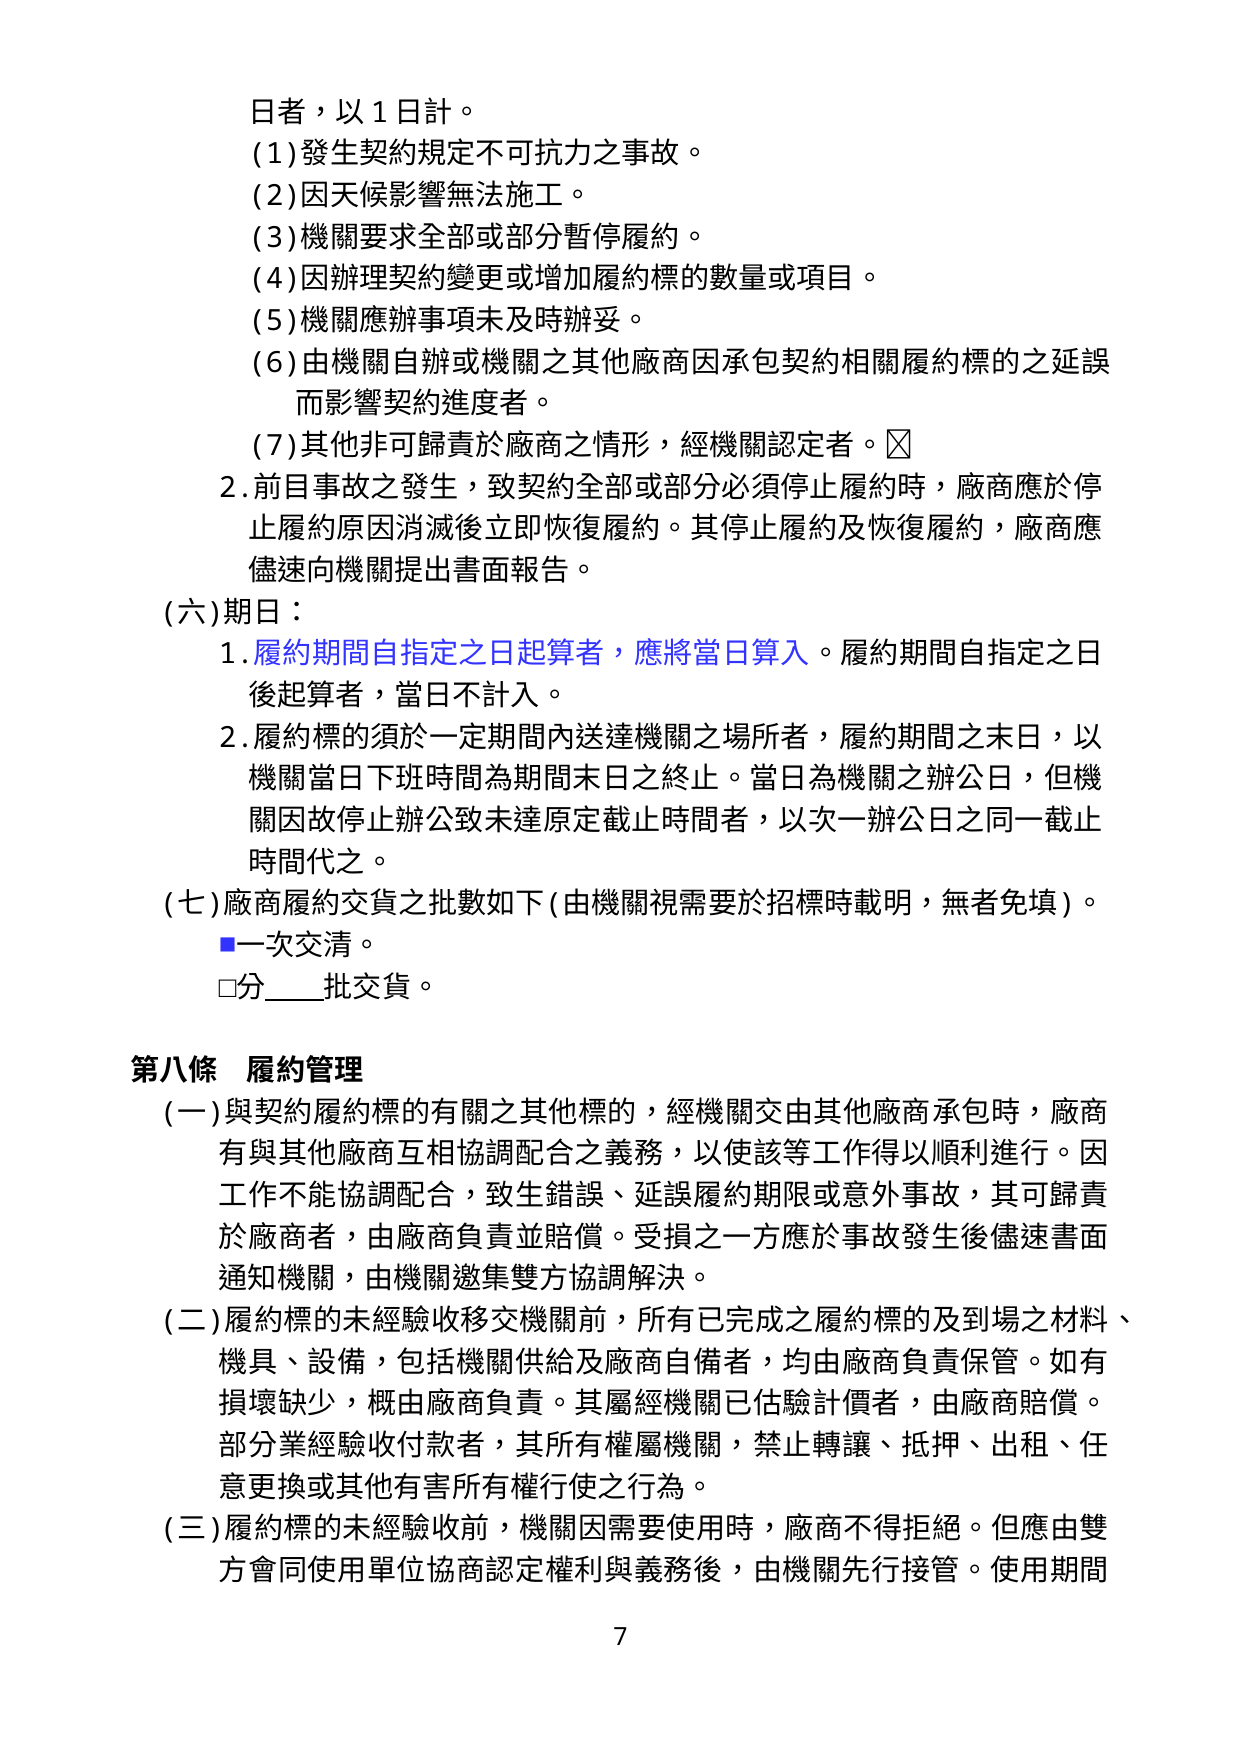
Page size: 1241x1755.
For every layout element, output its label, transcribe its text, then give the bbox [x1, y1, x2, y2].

text (七)廠商履約交貨之批數如下(由機關視需要於招標時載明，無者免填)。 [159, 880, 1110, 922]
text (6)由機關自辦或機關之其他廠商因承包契約相關履約標的之延誤而影響契約進度者。 [248, 339, 1110, 422]
text 2.履約標的須於一定期間內送達機關之場所者，履約期間之末日，以機關當日下班時間為期間末日之終止。當日為機關之辦公日，但機關因故停止辦公致未達原定截止時間者，以次一辦公日之同一截止時間代之。 [218, 714, 1104, 880]
text 1.履約期限內，有下列情形之一，且確非可歸責於廠商，而需展延履約期限者，廠商應於事故發生或消失後 日內（由機關於招標時載明；未載明者，為7日）通知機關，並檢具事證，以書面向機關申請展延履約期限。機關得審酌其情形後，以書面同意延長履約期限，不計算逾期違約金。其事由未逾半日者，以半日計；逾半日未達1日者，以1日計。 [218, 89, 1104, 130]
text 2.前目事故之發生，致契約全部或部分必須停止履約時，廠商應於停止履約原因消滅後立即恢復履約。其停止履約及恢復履約，廠商應儘速向機關提出書面報告。 [218, 464, 1104, 589]
text (5)機關應辦事項未及時辦妥。 [248, 297, 1110, 339]
text 1.履約期間自指定之日起算者，應將當日算入。履約期間自指定之日後起算者，當日不計入。 [218, 630, 1104, 714]
text (三)履約標的未經驗收前，機關因需要使用時，廠商不得拒絕。但應由雙方會同使用單位協商認定權利與義務後，由機關先行接管。使用期間 [159, 1505, 1110, 1589]
text (4)因辦理契約變更或增加履約標的數量或項目。 [248, 255, 1110, 297]
text (二)履約標的未經驗收移交機關前，所有已完成之履約標的及到場之材料、機具、設備，包括機關供給及廠商自備者，均由廠商負責保管。如有損壞缺少，概由廠商負責。其屬經機關已估驗計價者，由廠商賠償。部分業經驗收付款者，其所有權屬機關，禁止轉讓、抵押、出租、任意更換或其他有害所有權行使之行為。 [159, 1297, 1110, 1505]
text (7)其他非可歸責於廠商之情形，經機關認定者。 [248, 422, 1110, 464]
text 第八條 履約管理 [130, 1047, 1110, 1089]
text (3)機關要求全部或部分暫停履約。 [248, 214, 1110, 255]
text (六)期日： [159, 589, 1110, 630]
text (一)與契約履約標的有關之其他標的，經機關交由其他廠商承包時，廠商有與其他廠商互相協調配合之義務，以使該等工作得以順利進行。因工作不能協調配合，致生錯誤、延誤履約期限或意外事故，其可歸責於廠商者，由廠商負責並賠償。受損之一方應於事故發生後儘速書面通知機關，由機關邀集雙方協調解決。 [159, 1089, 1110, 1297]
text □分 批交貨。 [218, 964, 1104, 1005]
text (1)發生契約規定不可抗力之事故。 [248, 130, 1110, 172]
text ■一次交清。 [218, 922, 1104, 964]
text (2)因天候影響無法施工。 [248, 172, 1110, 214]
